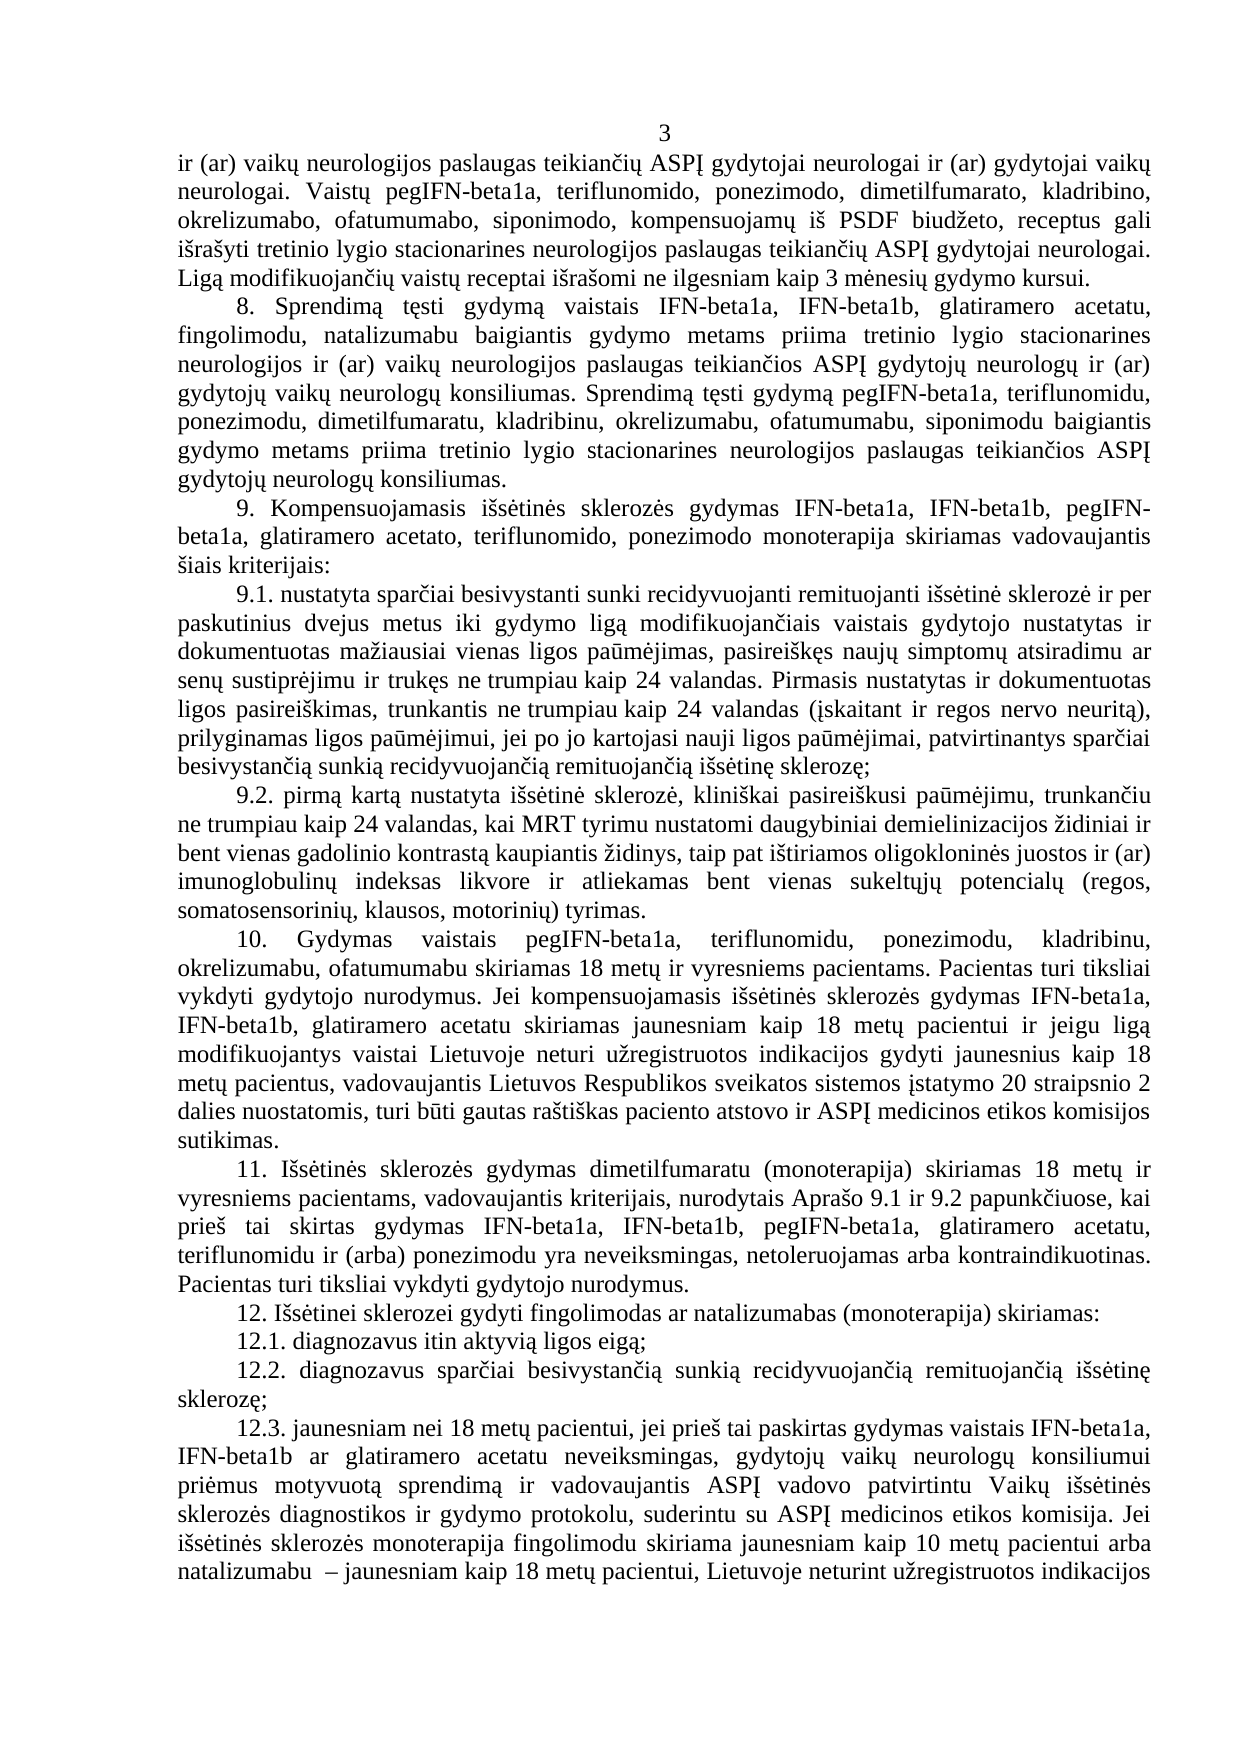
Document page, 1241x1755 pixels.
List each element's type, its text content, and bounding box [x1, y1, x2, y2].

text 12.2. diagnozavus sparčiai besivystančią sunkią recidyvuojančią remituojančią išsėtinę sklerozę; [177, 1355, 1152, 1413]
text 10. Gydymas vaistais pegIFN-beta1a, teriflunomidu, ponezimodu, kladribinu, okrelizumabu, ofatumumabu skiriamas 18 metų ir vyresniems pacientams. Pacientas turi tiksliai vykdyti gydytojo nurodymus. Jei kompensuojamasis išsėtinės sklerozės gydymas IFN-beta1a, IFN-beta1b, glatiramero acetatu skiriamas jaunesniam kaip 18 metų pacientui ir jeigu ligą modifikuojantys vaistai Lietuvoje neturi užregistruotos indikacijos gydyti jaunesnius kaip 18 metų pacientus, vadovaujantis Lietuvos Respublikos sveikatos sistemos įstatymo 20 straipsnio 2 dalies nuostatomis, turi būti gautas raštiškas paciento atstovo ir ASPĮ medicinos etikos komisijos sutikimas. [177, 924, 1152, 1154]
text ir (ar) vaikų neurologijos paslaugas teikiančių ASPĮ gydytojai neurologai ir (ar) gydytojai vaikų neurologai. Vaistų pegIFN-beta1a, teriflunomido, ponezimodo, dimetilfumarato, kladribino, okrelizumabo, ofatumumabo, siponimodo, kompensuojamų iš PSDF biudžeto, receptus gali išrašyti tretinio lygio stacionarines neurologijos paslaugas teikiančių ASPĮ gydytojai neurologai. Ligą modifikuojančių vaistų receptai išrašomi ne ilgesniam kaip 3 mėnesių gydymo kursui. [177, 148, 1152, 291]
text 12.1. diagnozavus itin aktyvią ligos eigą; [177, 1326, 1152, 1355]
text 9. Kompensuojamasis išsėtinės sklerozės gydymas IFN-beta1a, IFN-beta1b, pegIFN-beta1a, glatiramero acetato, teriflunomido, ponezimodo monoterapija skiriamas vadovaujantis šiais kriterijais: [177, 493, 1152, 579]
text 11. Išsėtinės sklerozės gydymas dimetilfumaratu (monoterapija) skiriamas 18 metų ir vyresniems pacientams, vadovaujantis kriterijais, nurodytais Aprašo 9.1 ir 9.2 papunkčiuose, kai prieš tai skirtas gydymas IFN-beta1a, IFN-beta1b, pegIFN-beta1a, glatiramero acetatu, teriflunomidu ir (arba) ponezimodu yra neveiksmingas, netoleruojamas arba kontraindikuotinas. Pacientas turi tiksliai vykdyti gydytojo nurodymus. [177, 1154, 1152, 1298]
text 8. Sprendimą tęsti gydymą vaistais IFN-beta1a, IFN-beta1b, glatiramero acetatu, fingolimodu, natalizumabu baigiantis gydymo metams priima tretinio lygio stacionarines neurologijos ir (ar) vaikų neurologijos paslaugas teikiančios ASPĮ gydytojų neurologų ir (ar) gydytojų vaikų neurologų konsiliumas. Sprendimą tęsti gydymą pegIFN-beta1a, teriflunomidu, ponezimodu, dimetilfumaratu, kladribinu, okrelizumabu, ofatumumabu, siponimodu baigiantis gydymo metams priima tretinio lygio stacionarines neurologijos paslaugas teikiančios ASPĮ gydytojų neurologų konsiliumas. [177, 291, 1152, 493]
text 9.1. nustatyta sparčiai besivystanti sunki recidyvuojanti remituojanti išsėtinė sklerozė ir per paskutinius dvejus metus iki gydymo ligą modifikuojančiais vaistais gydytojo nustatytas ir dokumentuotas mažiausiai vienas ligos paūmėjimas, pasireiškęs naujų simptomų atsiradimu ar senų sustiprėjimu ir trukęs ne trumpiau kaip 24 valandas. Pirmasis nustatytas ir dokumentuotas ligos pasireiškimas, trunkantis ne trumpiau kaip 24 valandas (įskaitant ir regos nervo neuritą), prilyginamas ligos paūmėjimui, jei po jo kartojasi nauji ligos paūmėjimai, patvirtinantys sparčiai besivystančią sunkią recidyvuojančią remituojančią išsėtinę sklerozę; [177, 579, 1152, 780]
text 9.2. pirmą kartą nustatyta išsėtinė sklerozė, kliniškai pasireiškusi paūmėjimu, trunkančiu ne trumpiau kaip 24 valandas, kai MRT tyrimu nustatomi daugybiniai demielinizacijos židiniai ir bent vienas gadolinio kontrastą kaupiantis židinys, taip pat ištiriamos oligokloninės juostos ir (ar) imunoglobulinų indeksas likvore ir atliekamas bent vienas sukeltųjų potencialų (regos, somatosensorinių, klausos, motorinių) tyrimas. [177, 780, 1152, 924]
text 12.3. jaunesniam nei 18 metų pacientui, jei prieš tai paskirtas gydymas vaistais IFN-beta1a, IFN-beta1b ar glatiramero acetatu neveiksmingas, gydytojų vaikų neurologų konsiliumui priėmus motyvuotą sprendimą ir vadovaujantis ASPĮ vadovo patvirtintu Vaikų išsėtinės sklerozės diagnostikos ir gydymo protokolu, suderintu su ASPĮ medicinos etikos komisija. Jei išsėtinės sklerozės monoterapija fingolimodu skiriama jaunesniam kaip 10 metų pacientui arba natalizumabu – jaunesniam kaip 18 metų pacientui, Lietuvoje neturint užregistruotos indikacijos [177, 1413, 1152, 1585]
text 12. Išsėtinei sklerozei gydyti fingolimodas ar natalizumabas (monoterapija) skiriamas: [177, 1298, 1152, 1326]
